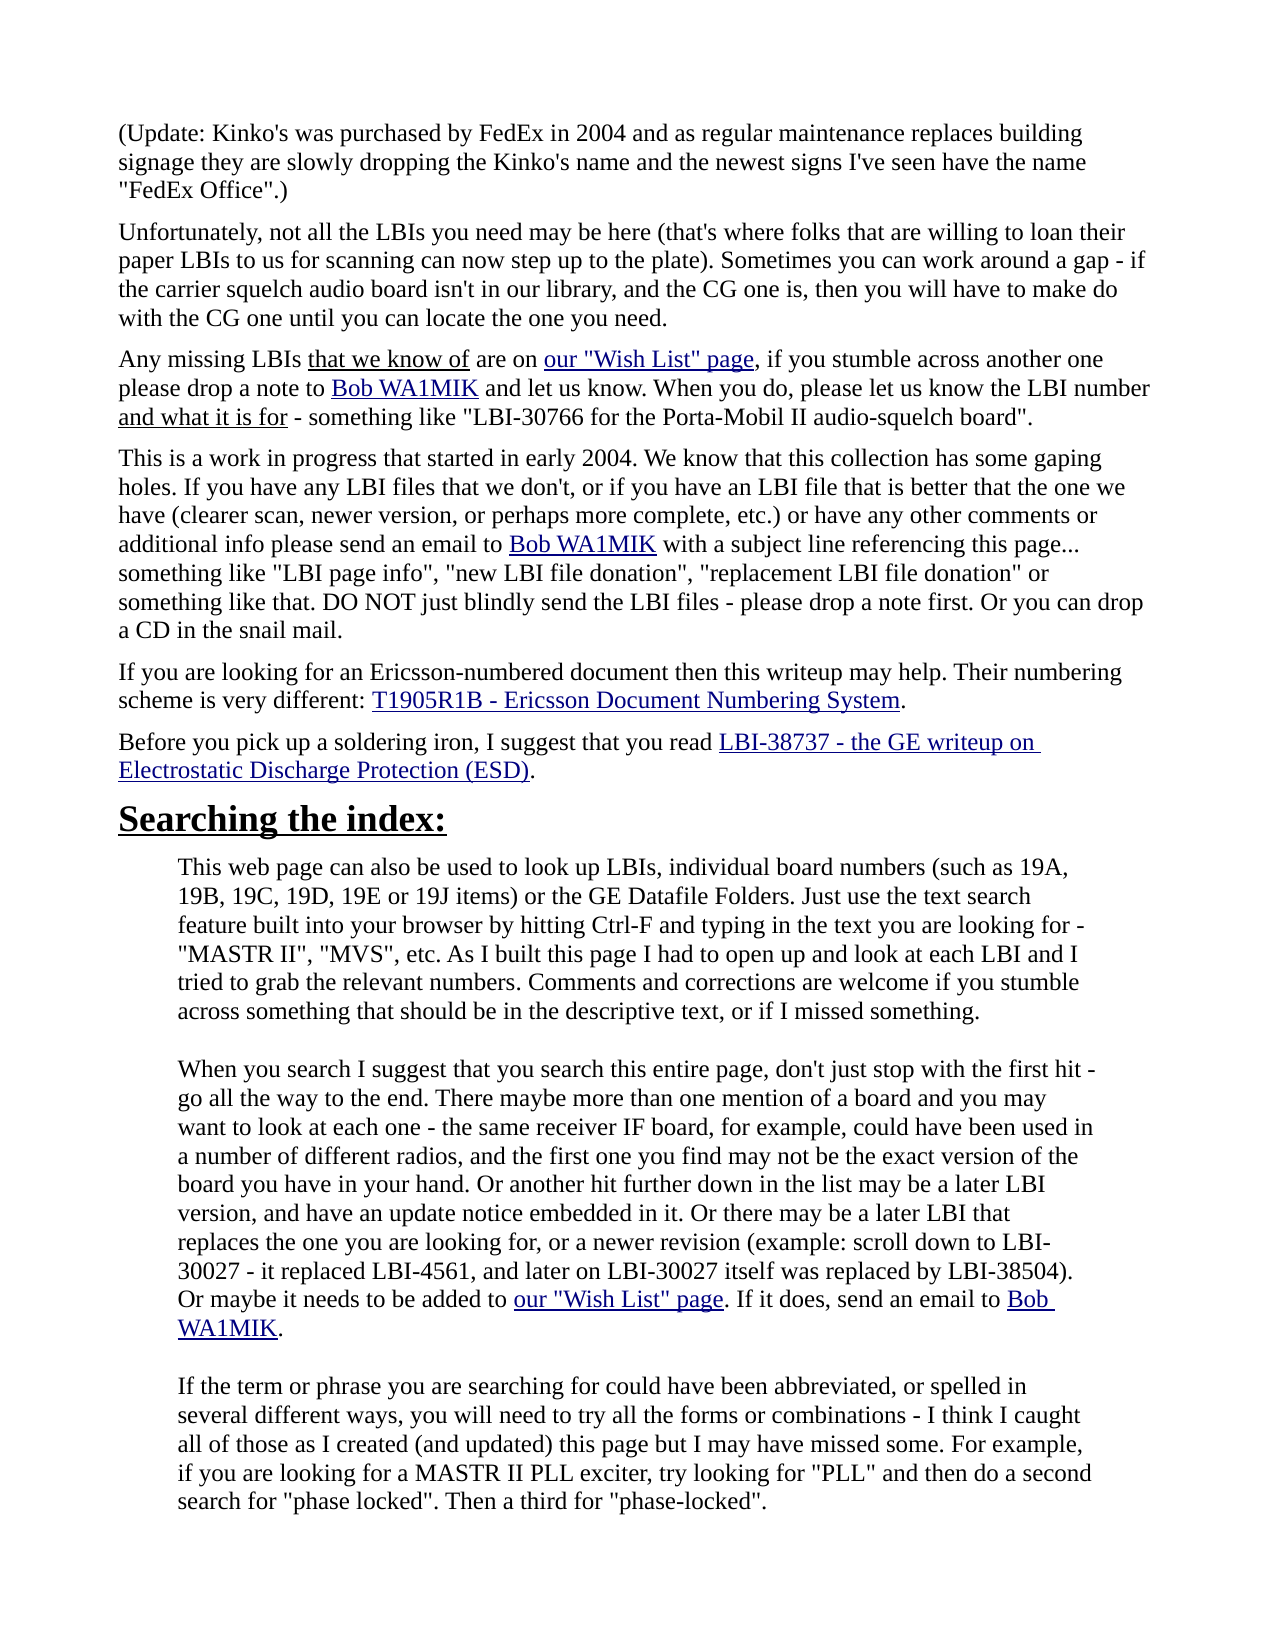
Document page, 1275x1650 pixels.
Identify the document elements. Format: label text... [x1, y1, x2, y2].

text Any missing LBIs that we know of are on our "Wish List" page, if you stumble across another one please drop a note to Bob WA1MIK and let us know. When you do, please let us know the LBI number and what it is for - something like "LBI-30766 for the Porta-Mobil II audio-squelch board". [118, 344, 1157, 431]
text Before you pick up a soldering iron, I suggest that you read LBI-38737 - the GE writeup on Electrostatic Discharge Protection (ESD). [118, 727, 1157, 784]
text (Update: Kinko's was purchased by FedEx in 2004 and as regular maintenance replaces building signage they are slowly dropping the Kinko's name and the newest signs I've seen have the name "FedEx Office".) [118, 118, 1157, 204]
text Unfortunately, not all the LBIs you need may be here (that's where folks that are willing to loan their paper LBIs to us for scanning can now step up to the plate). Sometimes you can work around a gap - if the carrier squelch audio board isn't in our library, and the CG one is, then you will have to make do with the CG one until you can locate the one you need. [118, 217, 1157, 332]
text This is a work in progress that started in early 2004. We know that this collection has some gaping holes. If you have any LBI files that we don't, or if you have an LBI file that is better that the one we have (clearer scan, newer version, or perhaps more complete, etc.) or have any other comments or additional info please send an email to Bob WA1MIK with a subject line referencing this page... something like "LBI page info", "new LBI file donation", "replacement LBI file donation" or something like that. DO NOT just blindly send the LBI files - please drop a note first. Or you can drop a CD in the snail mail. [118, 443, 1157, 644]
text This web page can also be used to look up LBIs, individual board numbers (such as 19A, 19B, 19C, 19D, 19E or 19J items) or the GE Datafile Folders. Just use the text search feature built into your browser by hitting Ctrl-F and typing in the text you are looking for - "MASTR II", "MVS", etc. As I built this page I had to open up and look at each LBI and I tried to grab the relevant numbers. Comments and corrections are welcome if you stumble across something that should be in the descriptive text, or if I missed something. [177, 852, 1098, 1025]
text If the term or phrase you are searching for could have been abbreviated, or spelled in several different ways, you will need to try all the forms or combinations - I think I caught all of those as I created (and updated) this page but I may have missed some. For example, if you are looking for a MASTR II PLL exciter, try looking for "PLL" and then do a second search for "phase locked". Then a third for "phase-locked". [177, 1371, 1098, 1515]
text When you search I suggest that you search this entire page, don't just stop with the first hit - go all the way to the end. There maybe more than one mention of a board and you may want to look at each one - the same receiver IF board, for example, could have been used in a number of different radios, and the first one you find may not be the exact version of the board you have in your hand. Or another hit further down in the list may be a later LBI version, and have an update notice embedded in it. Or there may be a later LBI that replaces the one you are looking for, or a newer revision (example: scroll down to LBI-30027 - it replaced LBI-4561, and later on LBI-30027 itself was replaced by LBI-38504). Or maybe it needs to be added to our "Wish List" page. If it does, send an email to Bob WA1MIK. [177, 1054, 1098, 1342]
text If you are looking for an Ericsson-numbered document then this writeup may help. Their numbering scheme is very different: T1905R1B - Ericsson Document Numbering System. [118, 657, 1157, 714]
text Searching the index: [118, 797, 1157, 840]
